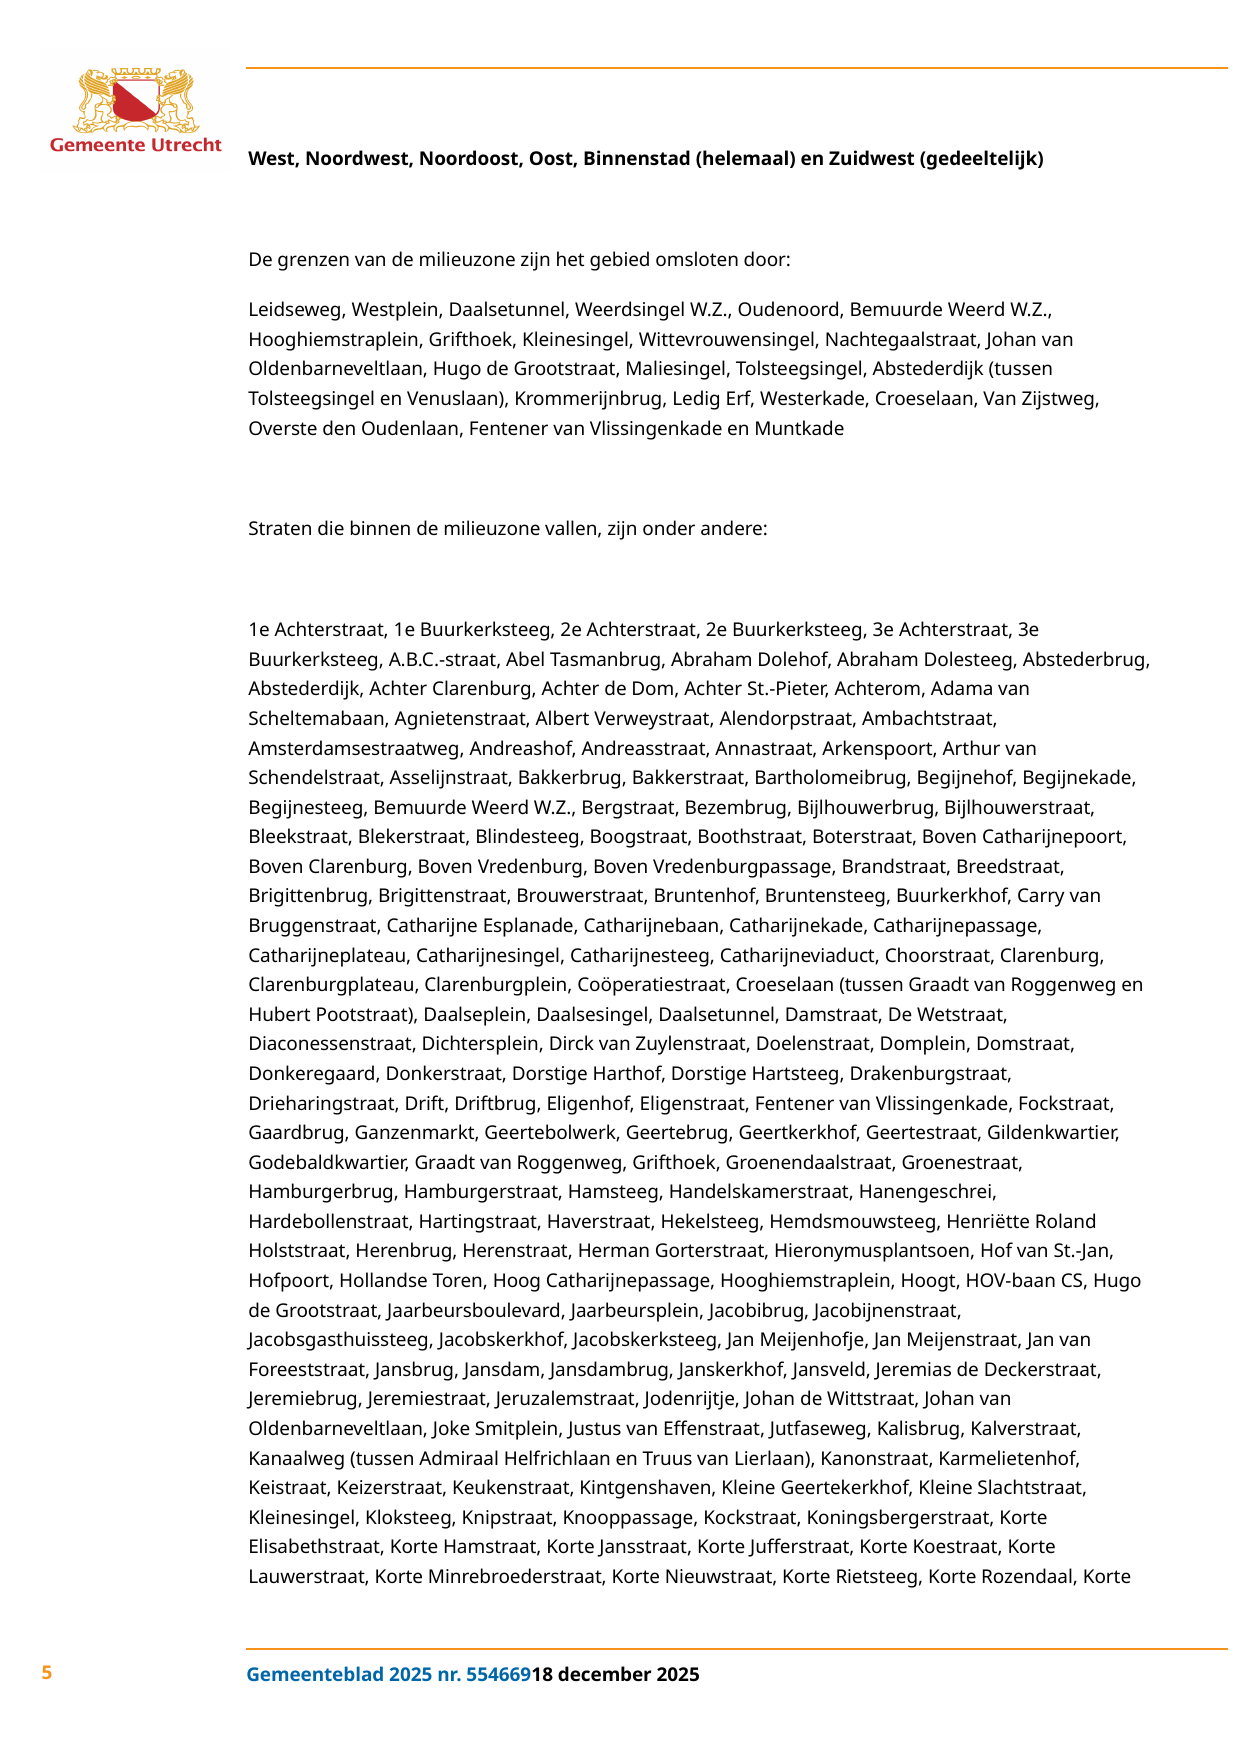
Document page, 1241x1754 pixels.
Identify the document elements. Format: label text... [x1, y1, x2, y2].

text Leidseweg, Westplein, Daalsetunnel, Weerdsingel W.Z., Oudenoord, Bemuurde Weerd W.Z., Hooghiemstraplein, Grifthoek, Kleinesingel, Wittevrouwensingel, Nachtegaalstraat, Johan van Oldenbarneveltlaan, Hugo de Grootstraat, Maliesingel, Tolsteegsingel, Abstederdijk (tussen Tolsteegsingel en Venuslaan), Krommerijnbrug, Ledig Erf, Westerkade, Croeselaan, Van Zijstweg, Overste den Oudenlaan, Fentener van Vlissingenkade en Muntkade [248, 296, 1152, 441]
text West, Noordwest, Noordoost, Oost, Binnenstad (helemaal) en Zuidwest (gedeeltelijk) [248, 145, 1152, 171]
picture [41, 47, 231, 172]
text Straten die binnen de milieuzone vallen, zijn onder andere: [248, 516, 1152, 541]
text De grenzen van de milieuzone zijn het gebied omsloten door: [248, 246, 1152, 272]
text 1e Achterstraat, 1e Buurkerksteeg, 2e Achterstraat, 2e Buurkerksteeg, 3e Achterstraat, 3e Buurkerksteeg, A.B.C.-straat, Abel Tasmanbrug, Abraham Dolehof, Abraham Dolesteeg, Abstederbrug, Abstederdijk, Achter Clarenburg, Achter de Dom, Achter St.-Pieter, Achterom, Adama van Scheltemabaan, Agnietenstraat, Albert Verweystraat, Alendorpstraat, Ambachtstraat, Amsterdamsestraatweg, Andreashof, Andreasstraat, Annastraat, Arkenspoort, Arthur van Schendelstraat, Asselijnstraat, Bakkerbrug, Bakkerstraat, Bartholomeibrug, Begijnehof, Begijnekade, Begijnesteeg, Bemuurde Weerd W.Z., Bergstraat, Bezembrug, Bijlhouwerbrug, Bijlhouwerstraat, Bleekstraat, Blekerstraat, Blindesteeg, Boogstraat, Boothstraat, Boterstraat, Boven Catharijnepoort, Boven Clarenburg, Boven Vredenburg, Boven Vredenburgpassage, Brandstraat, Breedstraat, Brigittenbrug, Brigittenstraat, Brouwerstraat, Bruntenhof, Bruntensteeg, Buurkerkhof, Carry van Bruggenstraat, Catharijne Esplanade, Catharijnebaan, Catharijnekade, Catharijnepassage, Catharijneplateau, Catharijnesingel, Catharijnesteeg, Catharijneviaduct, Choorstraat, Clarenburg, Clarenburgplateau, Clarenburgplein, Coöperatiestraat, Croeselaan (tussen Graadt van Roggenweg en Hubert Pootstraat), Daalseplein, Daalsesingel, Daalsetunnel, Damstraat, De Wetstraat, Diaconessenstraat, Dichtersplein, Dirck van Zuylenstraat, Doelenstraat, Domplein, Domstraat, Donkeregaard, Donkerstraat, Dorstige Harthof, Dorstige Hartsteeg, Drakenburgstraat, Drieharingstraat, Drift, Driftbrug, Eligenhof, Eligenstraat, Fentener van Vlissingenkade, Fockstraat, Gaardbrug, Ganzenmarkt, Geertebolwerk, Geertebrug, Geertkerkhof, Geertestraat, Gildenkwartier, Godebaldkwartier, Graadt van Roggenweg, Grifthoek, Groenendaalstraat, Groenestraat, Hamburgerbrug, Hamburgerstraat, Hamsteeg, Handelskamerstraat, Hanengeschrei, Hardebollenstraat, Hartingstraat, Haverstraat, Hekelsteeg, Hemdsmouwsteeg, Henriëtte Roland Holststraat, Herenbrug, Herenstraat, Herman Gorterstraat, Hieronymusplantsoen, Hof van St.-Jan, Hofpoort, Hollandse Toren, Hoog Catharijnepassage, Hooghiemstraplein, Hoogt, HOV-baan CS, Hugo de Grootstraat, Jaarbeursboulevard, Jaarbeursplein, Jacobibrug, Jacobijnenstraat, Jacobsgasthuissteeg, Jacobskerkhof, Jacobskerksteeg, Jan Meijenhofje, Jan Meijenstraat, Jan van Foreeststraat, Jansbrug, Jansdam, Jansdambrug, Janskerkhof, Jansveld, Jeremias de Deckerstraat, Jeremiebrug, Jeremiestraat, Jeruzalemstraat, Jodenrijtje, Johan de Wittstraat, Johan van Oldenbarneveltlaan, Joke Smitplein, Justus van Effenstraat, Jutfaseweg, Kalisbrug, Kalverstraat, Kanaalweg (tussen Admiraal Helfrichlaan en Truus van Lierlaan), Kanonstraat, Karmelietenhof, Keistraat, Keizerstraat, Keukenstraat, Kintgenshaven, Kleine Geertekerkhof, Kleine Slachtstraat, Kleinesingel, Kloksteeg, Knipstraat, Knooppassage, Kockstraat, Koningsbergerstraat, Korte Elisabethstraat, Korte Hamstraat, Korte Jansstraat, Korte Jufferstraat, Korte Koestraat, Korte Lauwerstraat, Korte Minrebroederstraat, Korte Nieuwstraat, Korte Rietsteeg, Korte Rozendaal, Korte [248, 616, 1152, 1589]
